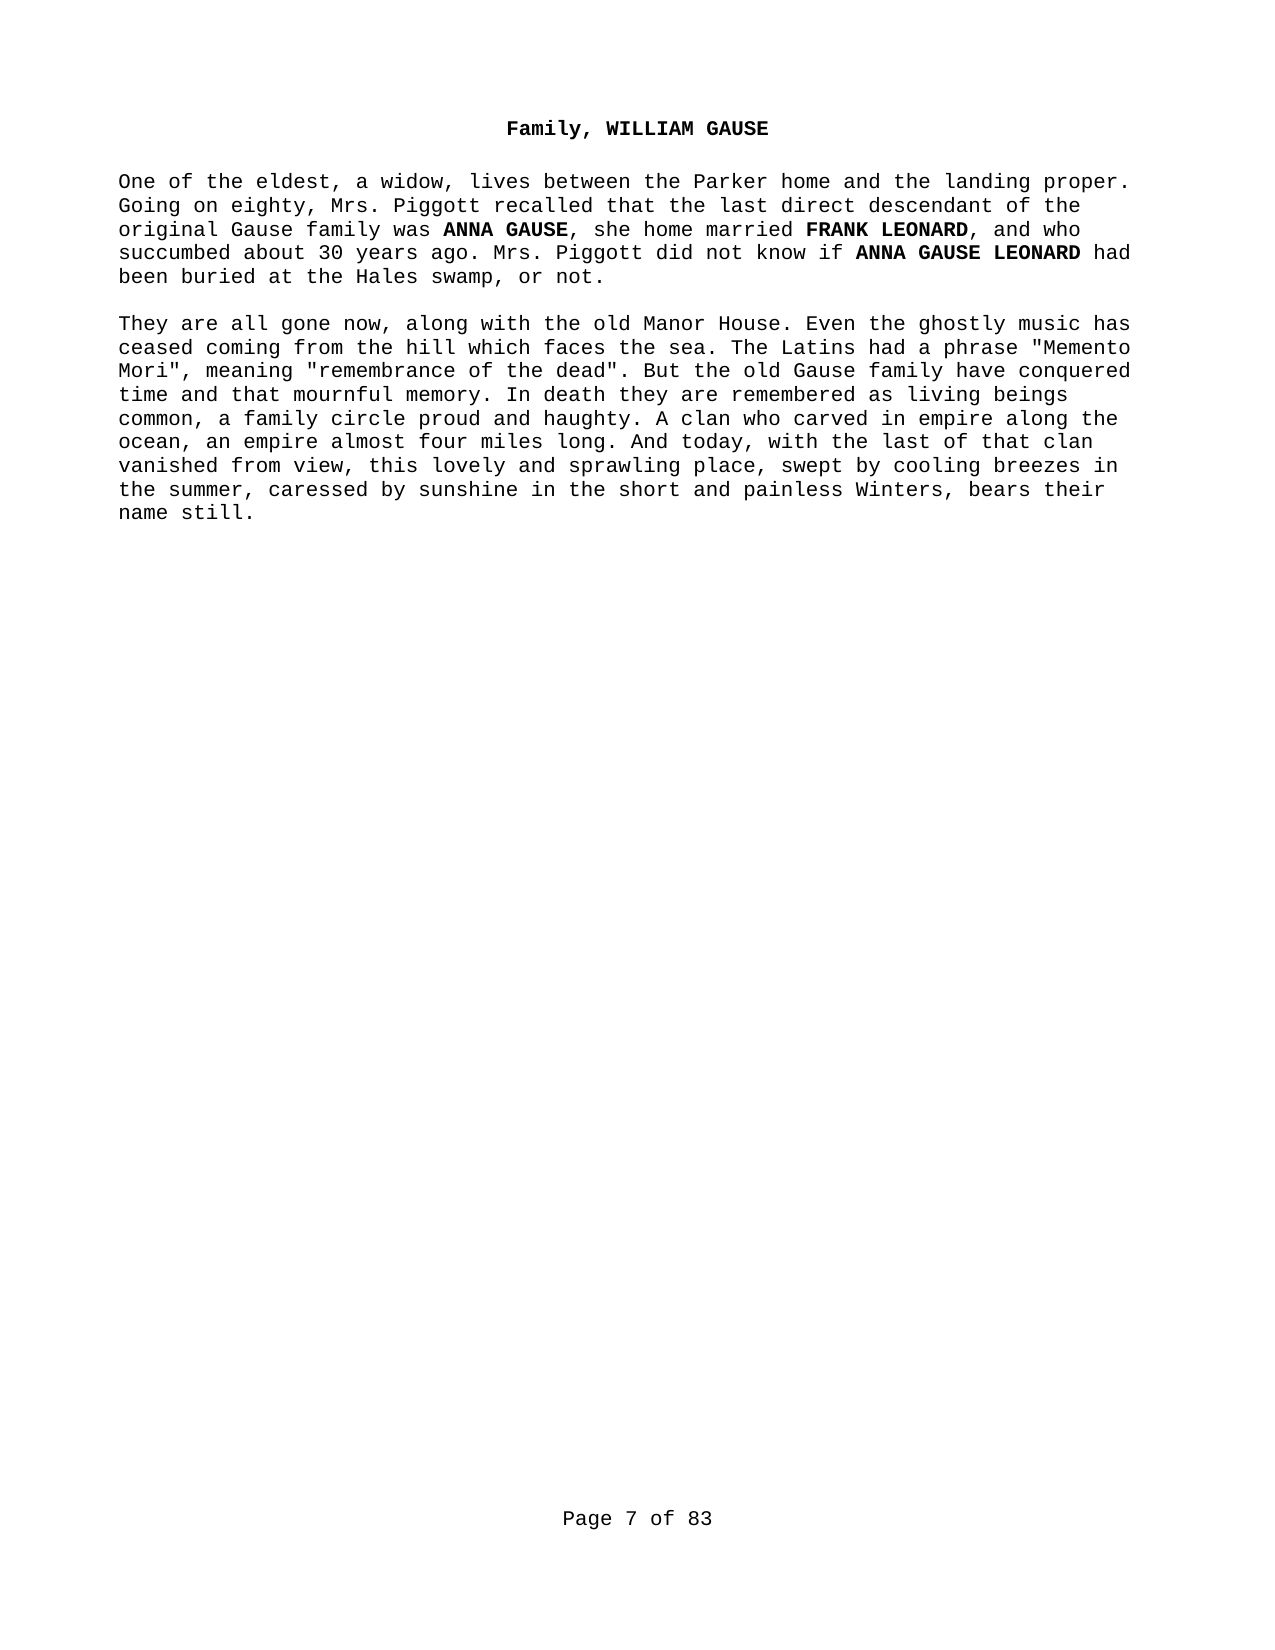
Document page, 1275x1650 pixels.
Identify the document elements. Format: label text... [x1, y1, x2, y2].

text They are all gone now, along with the old Manor House. Even the ghostly music has ceased coming from the hill which faces the sea. The Latins had a phrase "Memento Mori", meaning "remembrance of the dead". But the old Gause family have conquered time and that mournful memory. In death they are remembered as living beings common, a family circle proud and haughty. A clan who carved in empire along the ocean, an empire almost four miles long. And today, with the last of that clan vanished from view, this lovely and sprawling place, swept by cooling breezes in the summer, caressed by sunshine in the short and painless Winters, bears their name still. [118, 313, 1157, 526]
text One of the eldest, a widow, lives between the Parker home and the landing proper. Going on eighty, Mrs. Piggott recalled that the last direct descendant of the original Gause family was Anna Gause, she home married Frank Leonard, and who succumbed about 30 years ago. Mrs. Piggott did not know if Anna Gause Leonard had been buried at the Hales swamp, or not. [118, 171, 1157, 289]
